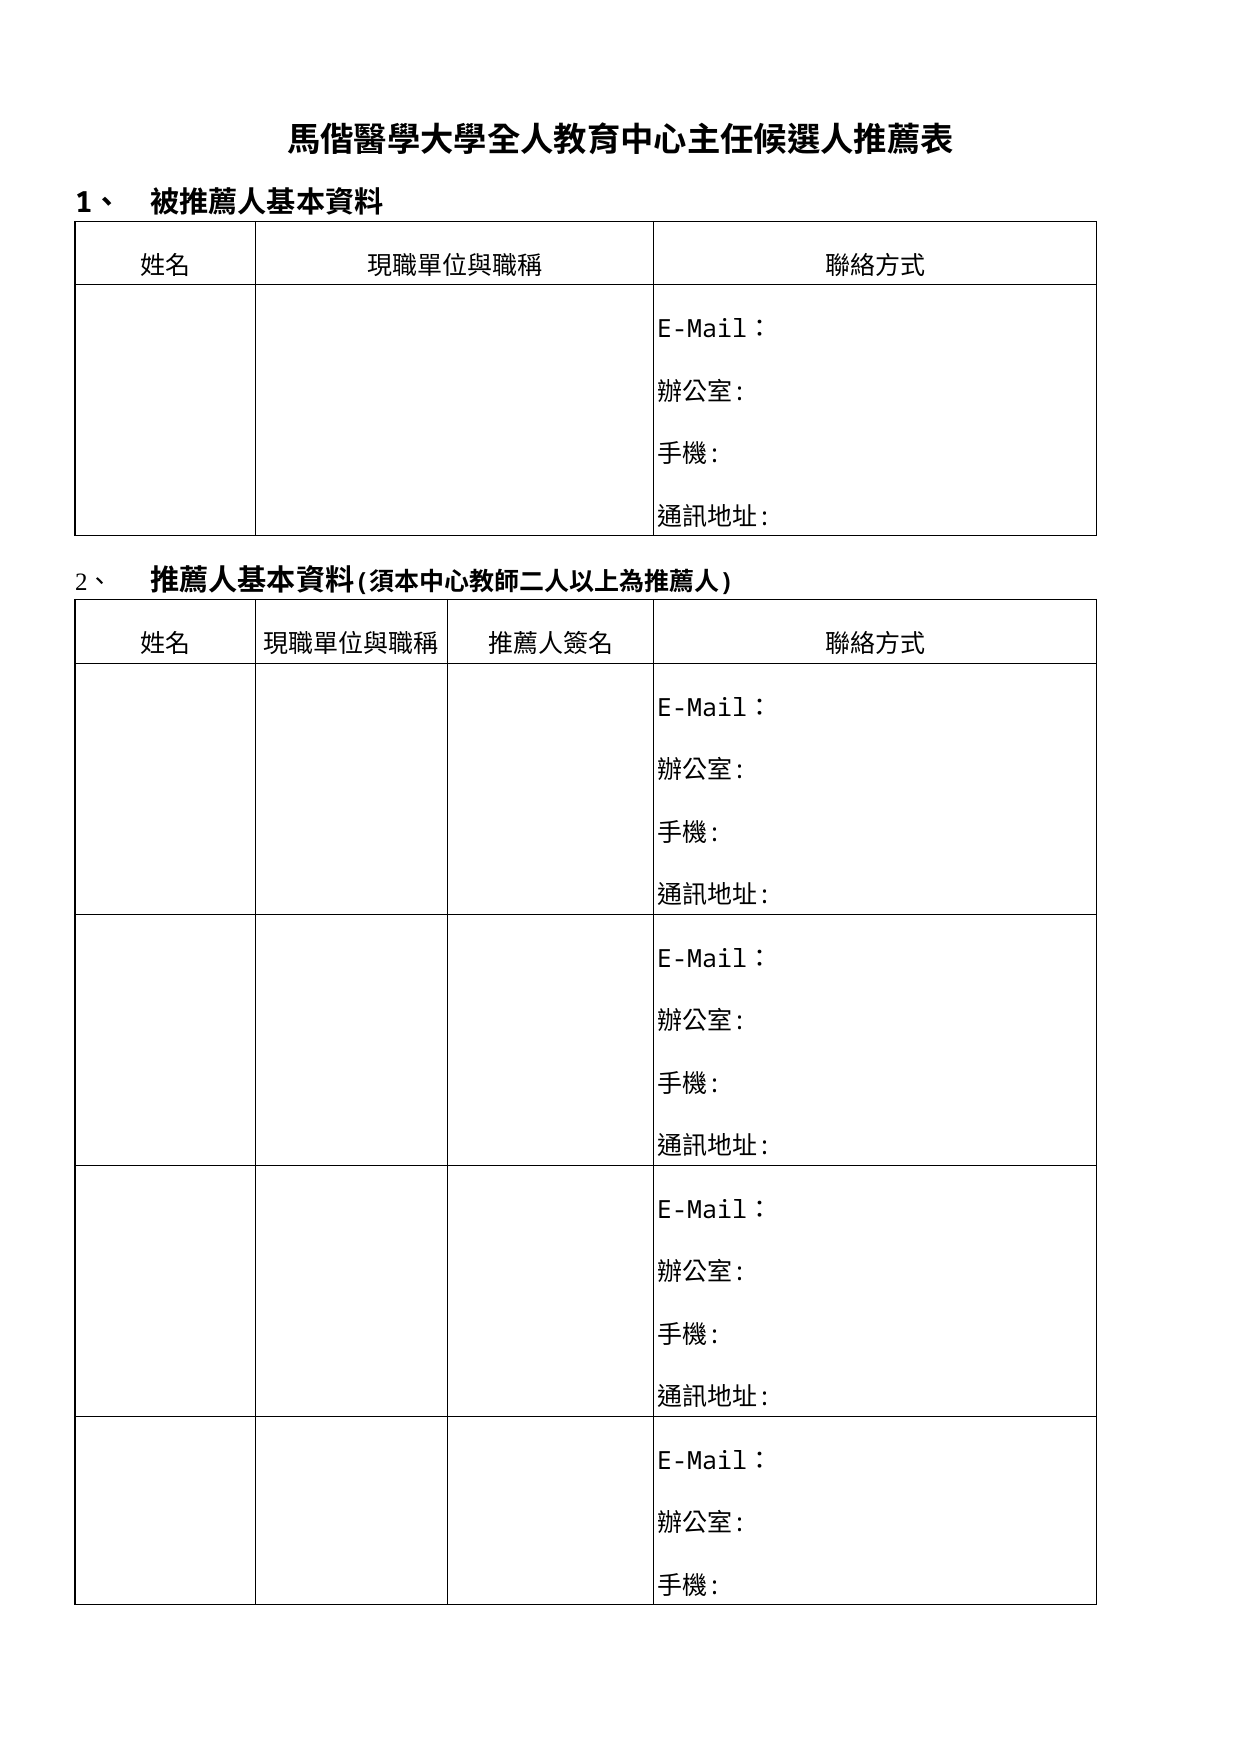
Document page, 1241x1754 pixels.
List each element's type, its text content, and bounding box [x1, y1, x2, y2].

table_cell [76, 1166, 255, 1416]
table_cell [256, 285, 653, 535]
table_cell [256, 1166, 447, 1416]
table_cell [256, 1417, 447, 1604]
table_header 現職單位與職稱 [256, 222, 653, 284]
table_header 姓名 [76, 600, 255, 662]
table_header 推薦人簽名 [448, 600, 653, 662]
table_cell [448, 1417, 653, 1604]
table_header 聯絡方式 [654, 600, 1096, 662]
list 推薦人基本資料(須本中心教師二人以上為推薦人) [75, 536, 1165, 599]
table_header 現職單位與職稱 [256, 600, 447, 662]
table_cell [256, 915, 447, 1164]
table_header 姓名 [76, 222, 255, 284]
list 被推薦人基本資料 [75, 158, 1165, 221]
table_cell E-Mail： 辦公室: 手機: 通訊地址: [654, 915, 1096, 1164]
table_header 聯絡方式 [654, 222, 1096, 284]
table_cell E-Mail： 辦公室: 手機: 通訊地址: [654, 664, 1096, 913]
table_cell [256, 664, 447, 913]
table_cell [76, 664, 255, 913]
table_cell E-Mail： 辦公室: 手機: 通訊地址: [654, 285, 1096, 535]
table_cell [448, 915, 653, 1164]
table_cell [76, 915, 255, 1164]
table_cell [76, 285, 255, 535]
text 馬偕醫學大學全人教育中心主任候選人推薦表 [75, 96, 1165, 158]
table_cell E-Mail： 辦公室: 手機: [654, 1417, 1096, 1604]
table_cell [448, 1166, 653, 1416]
table_cell E-Mail： 辦公室: 手機: 通訊地址: [654, 1166, 1096, 1416]
table_cell [76, 1417, 255, 1604]
table_cell [448, 664, 653, 913]
